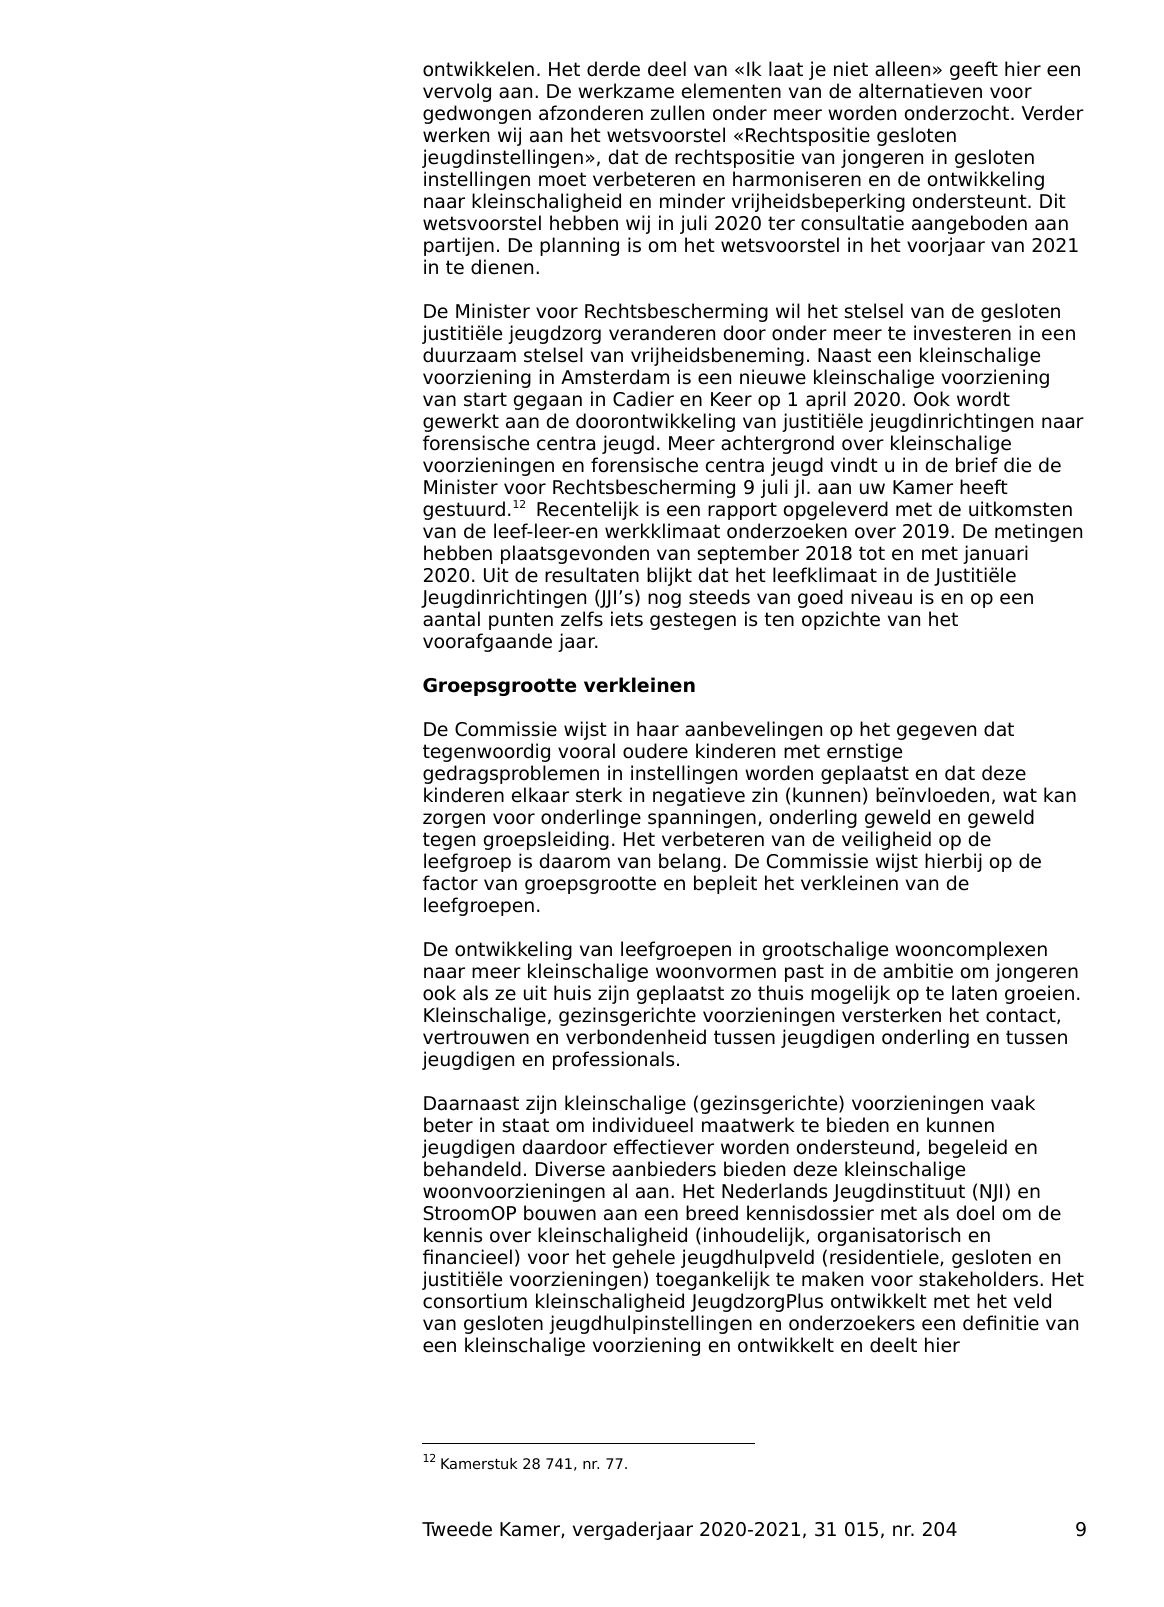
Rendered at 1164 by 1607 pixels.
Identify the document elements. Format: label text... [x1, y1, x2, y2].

subtitle Groepsgrootte verkleinen [422, 675, 1087, 697]
text ontwikkelen. Het derde deel van «Ik laat je niet alleen» geeft hier een vervolg aan. De werkzame elementen van de alternatieven voor gedwongen afzonderen zullen onder meer worden onderzocht. Verder werken wij aan het wetsvoorstel «Rechtspositie gesloten jeugdinstellingen», dat de rechtspositie van jongeren in gesloten instellingen moet verbeteren en harmoniseren en de ontwikkeling naar kleinschaligheid en minder vrijheidsbeperking ondersteunt. Dit wetsvoorstel hebben wij in juli 2020 ter consultatie aangeboden aan partijen. De planning is om het wetsvoorstel in het voorjaar van 2021 in te dienen. [422, 59, 1087, 279]
text Daarnaast zijn kleinschalige (gezinsgerichte) voorzieningen vaak beter in staat om individueel maatwerk te bieden en kunnen jeugdigen daardoor effectiever worden ondersteund, begeleid en behandeld. Diverse aanbieders bieden deze kleinschalige woonvoorzieningen al aan. Het Nederlands Jeugdinstituut (NJI) en StroomOP bouwen aan een breed kennisdossier met als doel om de kennis over kleinschaligheid (inhoudelijk, organisatorisch en financieel) voor het gehele jeugdhulpveld (residentiele, gesloten en justitiële voorzieningen) toegankelijk te maken voor stakeholders. Het consortium kleinschaligheid JeugdzorgPlus ontwikkelt met het veld van gesloten jeugdhulpinstellingen en onderzoekers een definitie van een kleinschalige voorziening en ontwikkelt en deelt hier [422, 1093, 1087, 1357]
text De ontwikkeling van leefgroepen in grootschalige wooncomplexen naar meer kleinschalige woonvormen past in de ambitie om jongeren ook als ze uit huis zijn geplaatst zo thuis mogelijk op te laten groeien. Kleinschalige, gezinsgerichte voorzieningen versterken het contact, vertrouwen en verbondenheid tussen jeugdigen onderling en tussen jeugdigen en professionals. [422, 939, 1087, 1071]
text De Minister voor Rechtsbescherming wil het stelsel van de gesloten justitiële jeugdzorg veranderen door onder meer te investeren in een duurzaam stelsel van vrijheidsbeneming. Naast een kleinschalige voorziening in Amsterdam is een nieuwe kleinschalige voorziening van start gegaan in Cadier en Keer op 1 april 2020. Ook wordt gewerkt aan de doorontwikkeling van justitiële jeugdinrichtingen naar forensische centra jeugd. Meer achtergrond over kleinschalige voorzieningen en forensische centra jeugd vindt u in de brief die de Minister voor Rechtsbescherming 9 juli jl. aan uw Kamer heeft gestuurd. Recentelijk is een rapport opgeleverd met de uitkomsten van de leef-leer-en werkklimaat onderzoeken over 2019. De metingen hebben plaatsgevonden van september 2018 tot en met januari 2020. Uit de resultaten blijkt dat het leefklimaat in de Justitiële Jeugdinrichtingen (JJI’s) nog steeds van goed niveau is en op een aantal punten zelfs iets gestegen is ten opzichte van het voorafgaande jaar. [422, 301, 1087, 653]
text Kamerstuk 28 741, nr. 77. [422, 1452, 1087, 1474]
text De Commissie wijst in haar aanbevelingen op het gegeven dat tegenwoordig vooral oudere kinderen met ernstige gedragsproblemen in instellingen worden geplaatst en dat deze kinderen elkaar sterk in negatieve zin (kunnen) beïnvloeden, wat kan zorgen voor onderlinge spanningen, onderling geweld en geweld tegen groepsleiding. Het verbeteren van de veiligheid op de leefgroep is daarom van belang. De Commissie wijst hierbij op de factor van groepsgrootte en bepleit het verkleinen van de leefgroepen. [422, 719, 1087, 917]
